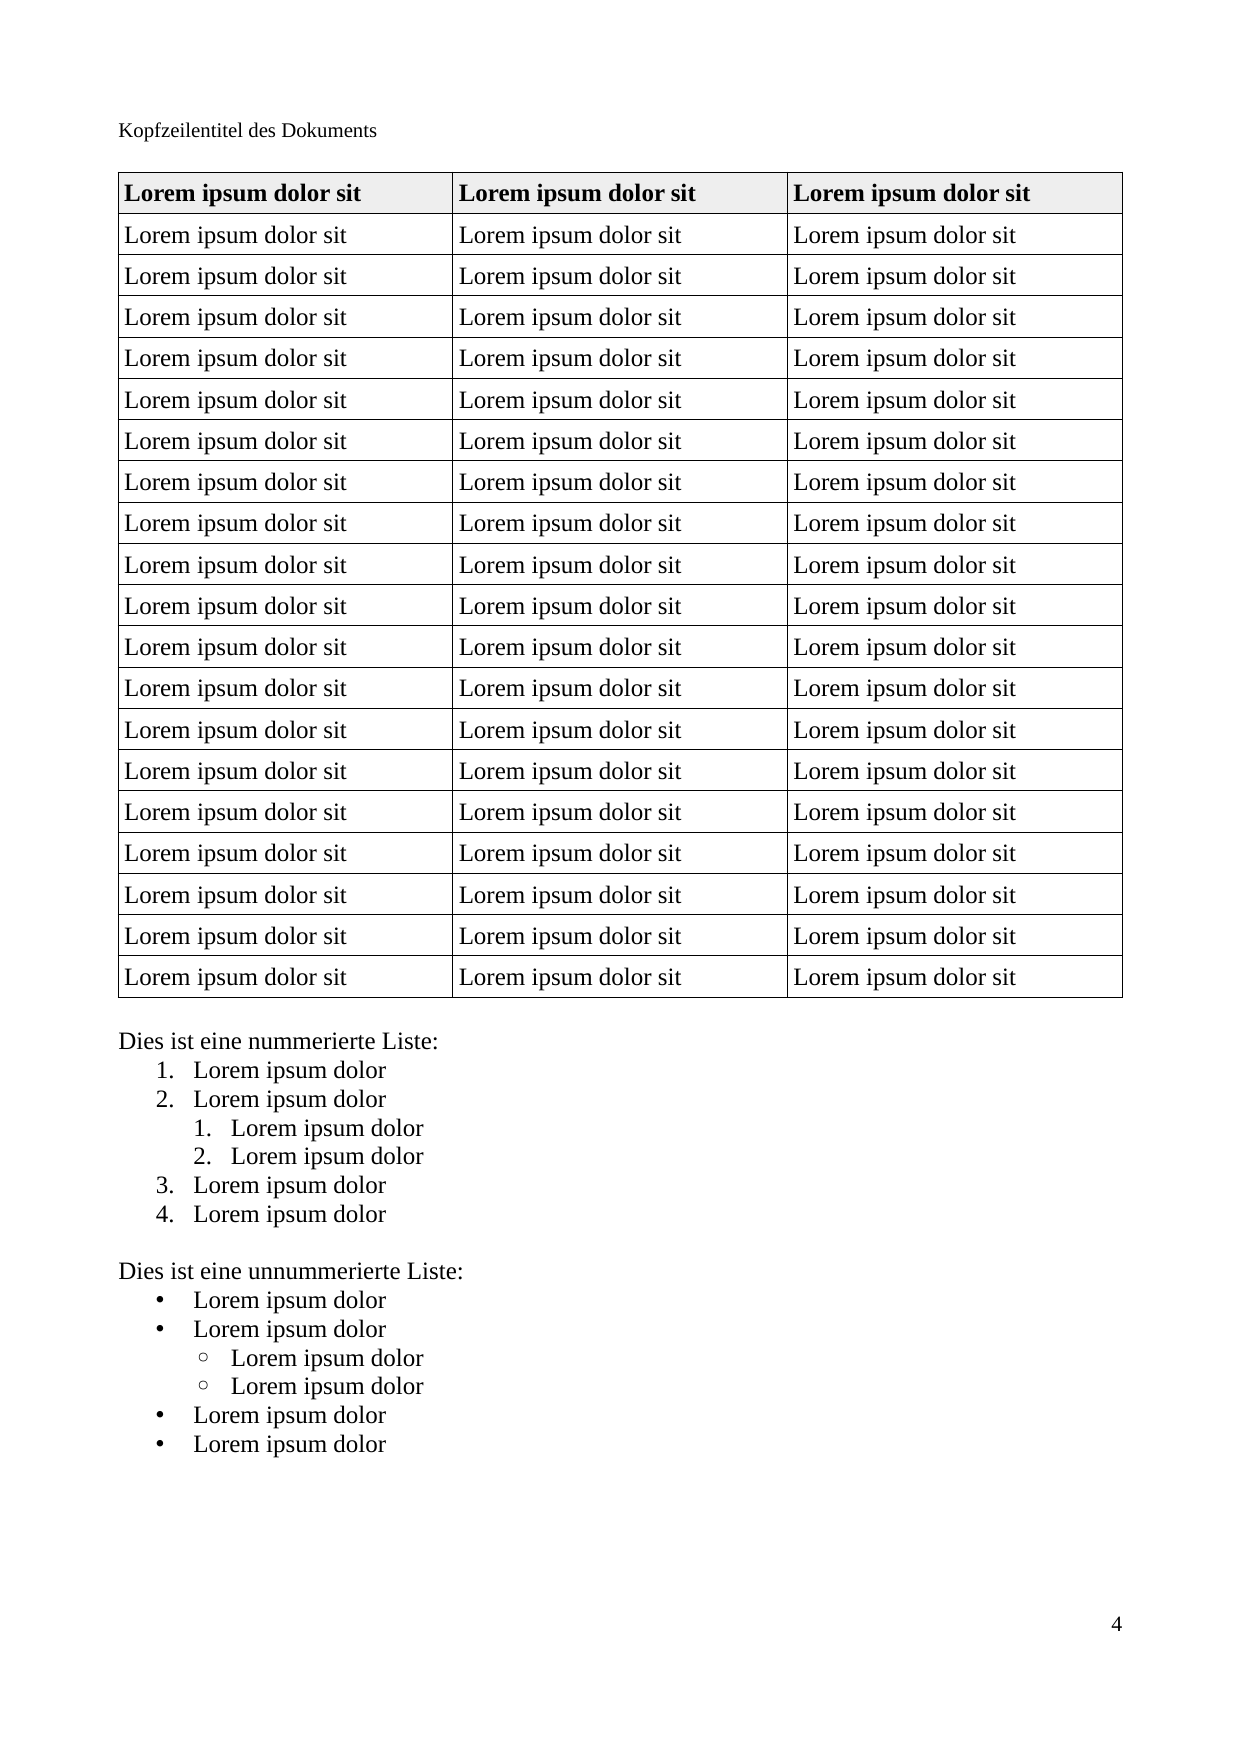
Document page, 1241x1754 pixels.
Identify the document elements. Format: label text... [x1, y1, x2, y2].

table_cell Lorem ipsum dolor sit [119, 461, 452, 502]
table_cell Lorem ipsum dolor sit [453, 214, 787, 254]
table_cell Lorem ipsum dolor sit [119, 915, 452, 955]
table_cell Lorem ipsum dolor sit [453, 338, 787, 378]
table_cell Lorem ipsum dolor sit [119, 255, 452, 295]
table_cell Lorem ipsum dolor sit [788, 255, 1122, 295]
table_cell Lorem ipsum dolor sit [788, 874, 1122, 914]
table_cell Lorem ipsum dolor sit [788, 833, 1122, 873]
list Lorem ipsum dolor [156, 1170, 1122, 1199]
text Dies ist eine unnummerierte Liste: [118, 1256, 1122, 1285]
list Lorem ipsum dolor [156, 1429, 1122, 1458]
list Lorem ipsum dolor [193, 1113, 1122, 1141]
table_header Lorem ipsum dolor sit [453, 173, 787, 213]
table_header Lorem ipsum dolor sit [788, 173, 1122, 213]
table_cell Lorem ipsum dolor sit [788, 956, 1122, 997]
table_cell Lorem ipsum dolor sit [453, 503, 787, 543]
table_cell Lorem ipsum dolor sit [453, 585, 787, 625]
table_cell Lorem ipsum dolor sit [788, 420, 1122, 460]
table_cell Lorem ipsum dolor sit [119, 544, 452, 584]
table_cell Lorem ipsum dolor sit [119, 709, 452, 749]
table_cell Lorem ipsum dolor sit [119, 214, 452, 254]
table_cell Lorem ipsum dolor sit [453, 791, 787, 832]
table_cell Lorem ipsum dolor sit [788, 626, 1122, 667]
table_cell Lorem ipsum dolor sit [453, 626, 787, 667]
table_header Lorem ipsum dolor sit [119, 173, 452, 213]
table_cell Lorem ipsum dolor sit [788, 915, 1122, 955]
table_cell Lorem ipsum dolor sit [453, 956, 787, 997]
list Lorem ipsum dolor [156, 1400, 1122, 1429]
table_cell Lorem ipsum dolor sit [119, 874, 452, 914]
list Lorem ipsum dolor [156, 1285, 1122, 1314]
table_cell Lorem ipsum dolor sit [788, 503, 1122, 543]
table_cell Lorem ipsum dolor sit [119, 626, 452, 667]
table_cell Lorem ipsum dolor sit [119, 420, 452, 460]
table_cell Lorem ipsum dolor sit [453, 379, 787, 419]
list Lorem ipsum dolor [156, 1199, 1122, 1228]
table_cell Lorem ipsum dolor sit [119, 296, 452, 337]
table_cell Lorem ipsum dolor sit [788, 750, 1122, 790]
table_cell Lorem ipsum dolor sit [453, 833, 787, 873]
table_cell Lorem ipsum dolor sit [453, 296, 787, 337]
table_cell Lorem ipsum dolor sit [788, 214, 1122, 254]
table_cell Lorem ipsum dolor sit [119, 833, 452, 873]
table_cell Lorem ipsum dolor sit [453, 915, 787, 955]
list Lorem ipsum dolor [156, 1084, 1122, 1113]
table_cell Lorem ipsum dolor sit [788, 791, 1122, 832]
table_cell Lorem ipsum dolor sit [453, 709, 787, 749]
list Lorem ipsum dolor [193, 1343, 1122, 1371]
table_cell Lorem ipsum dolor sit [453, 544, 787, 584]
table_cell Lorem ipsum dolor sit [788, 668, 1122, 708]
table_cell Lorem ipsum dolor sit [788, 338, 1122, 378]
table_cell Lorem ipsum dolor sit [453, 874, 787, 914]
table_cell Lorem ipsum dolor sit [453, 668, 787, 708]
table_cell Lorem ipsum dolor sit [788, 461, 1122, 502]
table_cell Lorem ipsum dolor sit [453, 420, 787, 460]
table_cell Lorem ipsum dolor sit [788, 296, 1122, 337]
table_cell Lorem ipsum dolor sit [119, 956, 452, 997]
table_cell Lorem ipsum dolor sit [453, 750, 787, 790]
table_cell Lorem ipsum dolor sit [788, 379, 1122, 419]
table_cell Lorem ipsum dolor sit [119, 668, 452, 708]
table_cell Lorem ipsum dolor sit [119, 750, 452, 790]
table_cell Lorem ipsum dolor sit [453, 255, 787, 295]
table_cell Lorem ipsum dolor sit [119, 379, 452, 419]
list Lorem ipsum dolor [156, 1055, 1122, 1084]
list Lorem ipsum dolor [156, 1314, 1122, 1343]
text Dies ist eine nummerierte Liste: [118, 1026, 1122, 1055]
table_cell Lorem ipsum dolor sit [453, 461, 787, 502]
table_cell Lorem ipsum dolor sit [119, 585, 452, 625]
table_cell Lorem ipsum dolor sit [788, 709, 1122, 749]
table_cell Lorem ipsum dolor sit [119, 338, 452, 378]
table_cell Lorem ipsum dolor sit [119, 791, 452, 832]
list Lorem ipsum dolor [193, 1371, 1122, 1400]
list Lorem ipsum dolor [193, 1141, 1122, 1170]
table_cell Lorem ipsum dolor sit [119, 503, 452, 543]
table_cell Lorem ipsum dolor sit [788, 544, 1122, 584]
table_cell Lorem ipsum dolor sit [788, 585, 1122, 625]
